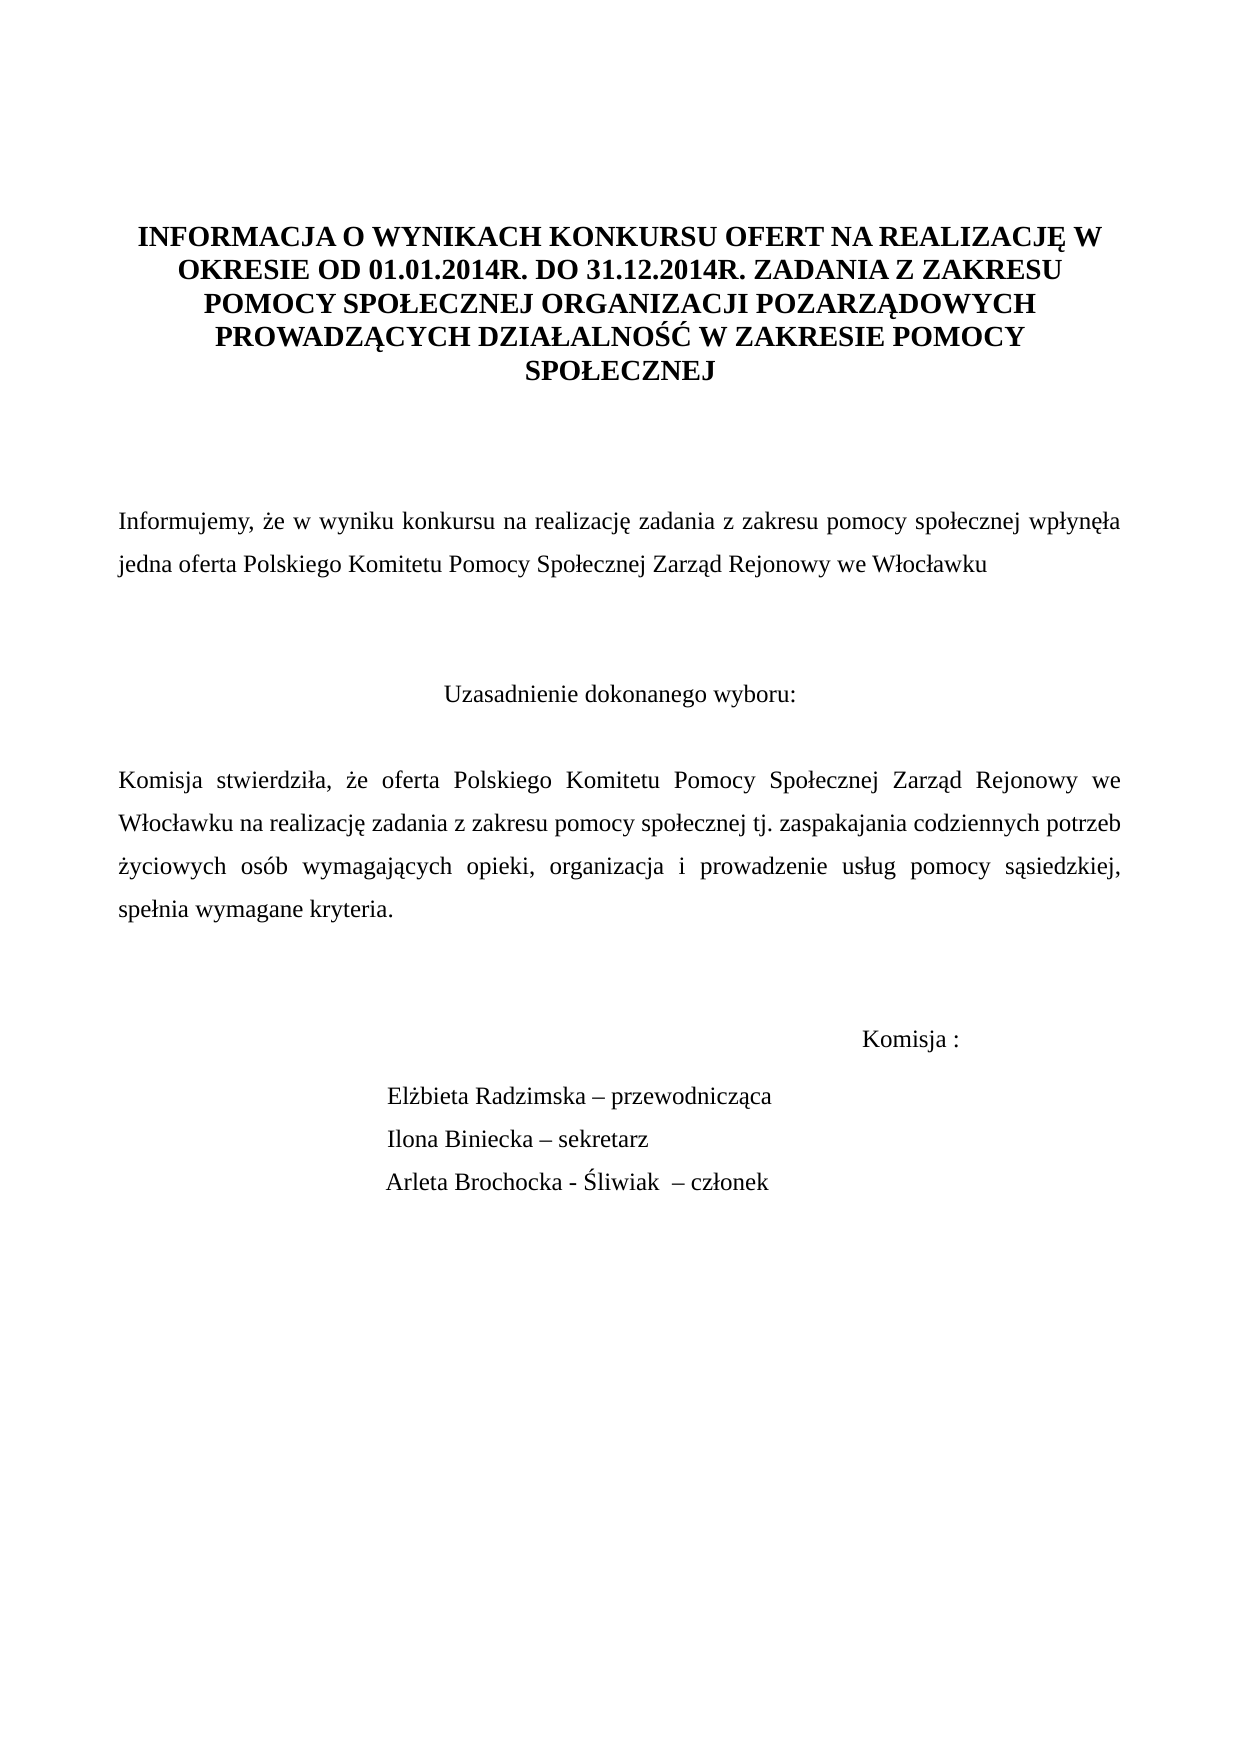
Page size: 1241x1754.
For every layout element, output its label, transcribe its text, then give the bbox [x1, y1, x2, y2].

text Elżbieta Radzimska – przewodnicząca [118, 1081, 1122, 1110]
text Ilona Biniecka – sekretarz [118, 1124, 1122, 1153]
text Komisja : [118, 1024, 1122, 1052]
text Arleta Brochocka - Śliwiak – członek [118, 1167, 1122, 1196]
text Informujemy, że w wyniku konkursu na realizację zadania z zakresu pomocy społecznej wpłynęła jedna oferta Polskiego Komitetu Pomocy Społecznej Zarząd Rejonowy we Włocławku [118, 506, 1122, 578]
text INFORMACJA O WYNIKACH KONKURSU OFERT NA REALIZACJĘ W OKRESIE OD 01.01.2014R. DO 31.12.2014R. ZADANIA Z ZAKRESU POMOCY SPOŁECZNEJ ORGANIZACJI POZARZĄDOWYCH PROWADZĄCYCH DZIAŁALNOŚĆ W ZAKRESIE POMOCY SPOŁECZNEJ [118, 219, 1122, 386]
text Komisja stwierdziła, że oferta Polskiego Komitetu Pomocy Społecznej Zarząd Rejonowy we Włocławku na realizację zadania z zakresu pomocy społecznej tj. zaspakajania codziennych potrzeb życiowych osób wymagających opieki, organizacja i prowadzenie usług pomocy sąsiedzkiej, spełnia wymagane kryteria. [118, 765, 1122, 923]
text Uzasadnienie dokonanego wyboru: [118, 679, 1122, 707]
